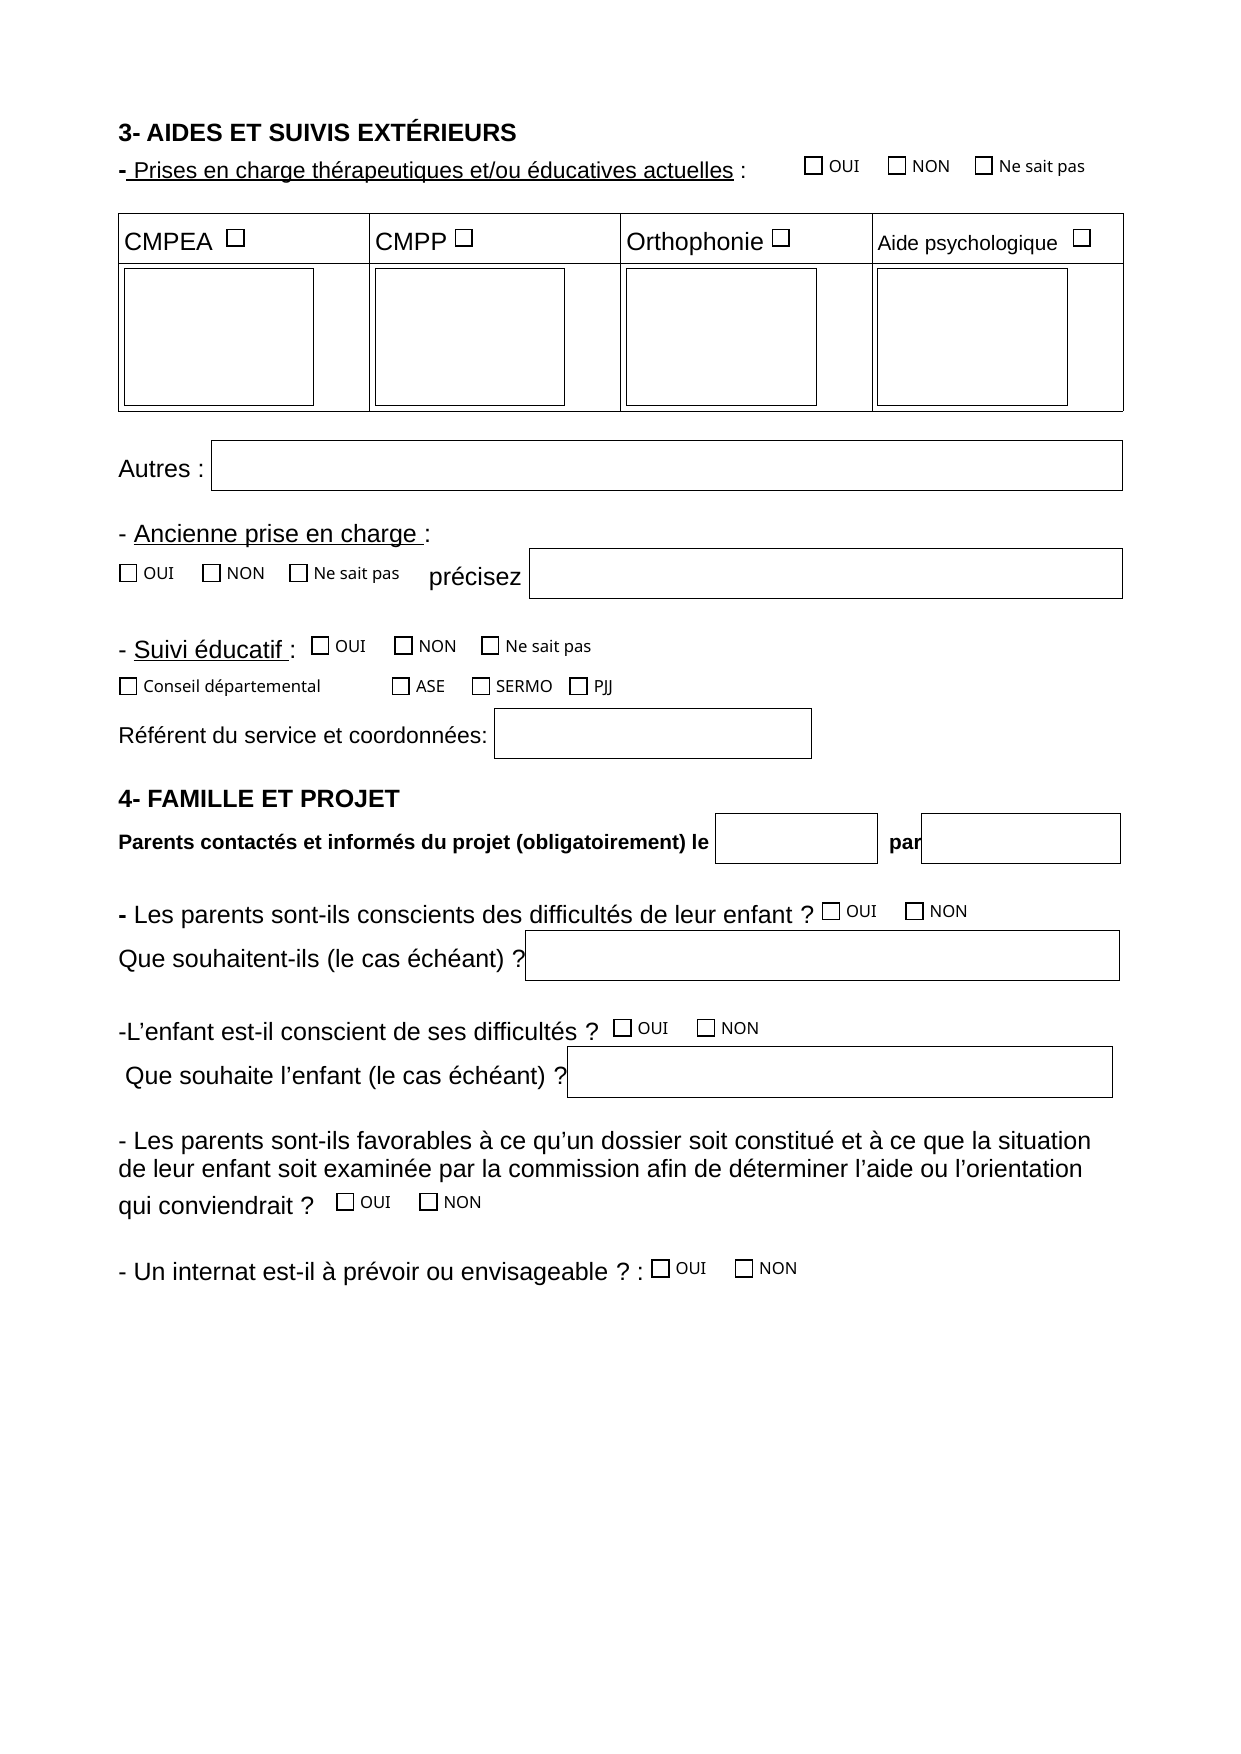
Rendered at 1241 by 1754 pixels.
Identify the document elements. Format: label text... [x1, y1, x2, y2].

text [621, 627, 1122, 664]
text [821, 1249, 1122, 1287]
text Autres : [118, 440, 211, 490]
text Référent du service et coordonnées: [118, 708, 494, 758]
table_header CMPP [370, 214, 620, 262]
text - Ancienne prise en charge : [118, 519, 1122, 548]
table_cell [370, 264, 620, 411]
table_header Orthophonie [621, 214, 872, 262]
table_header CMPEA [119, 214, 369, 262]
table_cell [873, 264, 1123, 411]
text - Un internat est-il à prévoir ou envisageable ? : [118, 1249, 651, 1287]
text Que souhaite l’enfant (le cas échéant) ? [118, 1047, 567, 1097]
table_cell [621, 264, 872, 411]
text -L’enfant est-il conscient de ses difficultés ? [118, 1009, 613, 1047]
table_cell [119, 264, 369, 411]
text [783, 1009, 1122, 1047]
table_header Aide psychologique [873, 214, 1123, 262]
text - Les parents sont-ils conscients des difficultés de leur enfant ? [118, 892, 821, 930]
text [991, 892, 1122, 930]
text Parents contactés et informés du projet (obligatoirement) le [118, 813, 715, 863]
text - Suivi éducatif : [118, 627, 310, 664]
text 3- AIDES ET SUIVIS EXTÉRIEURS [118, 118, 1122, 147]
text - Prises en charge thérapeutiques et/ou éducatives actuelles : [118, 147, 804, 184]
text précisez [118, 548, 529, 598]
text [812, 708, 1122, 758]
text par [878, 813, 921, 863]
text - Les parents sont-ils favorables à ce qu’un dossier soit constitué et à ce que la situation de leur enfant soit examinée par la commission afin de déterminer l’aide ou l’orientation qui conviendrait ? [118, 1126, 1122, 1221]
text [373, 627, 393, 664]
text Que souhaitent-ils (le cas échéant) ? [118, 930, 525, 980]
text 4- FAMILLE ET PROJET [118, 784, 1122, 813]
